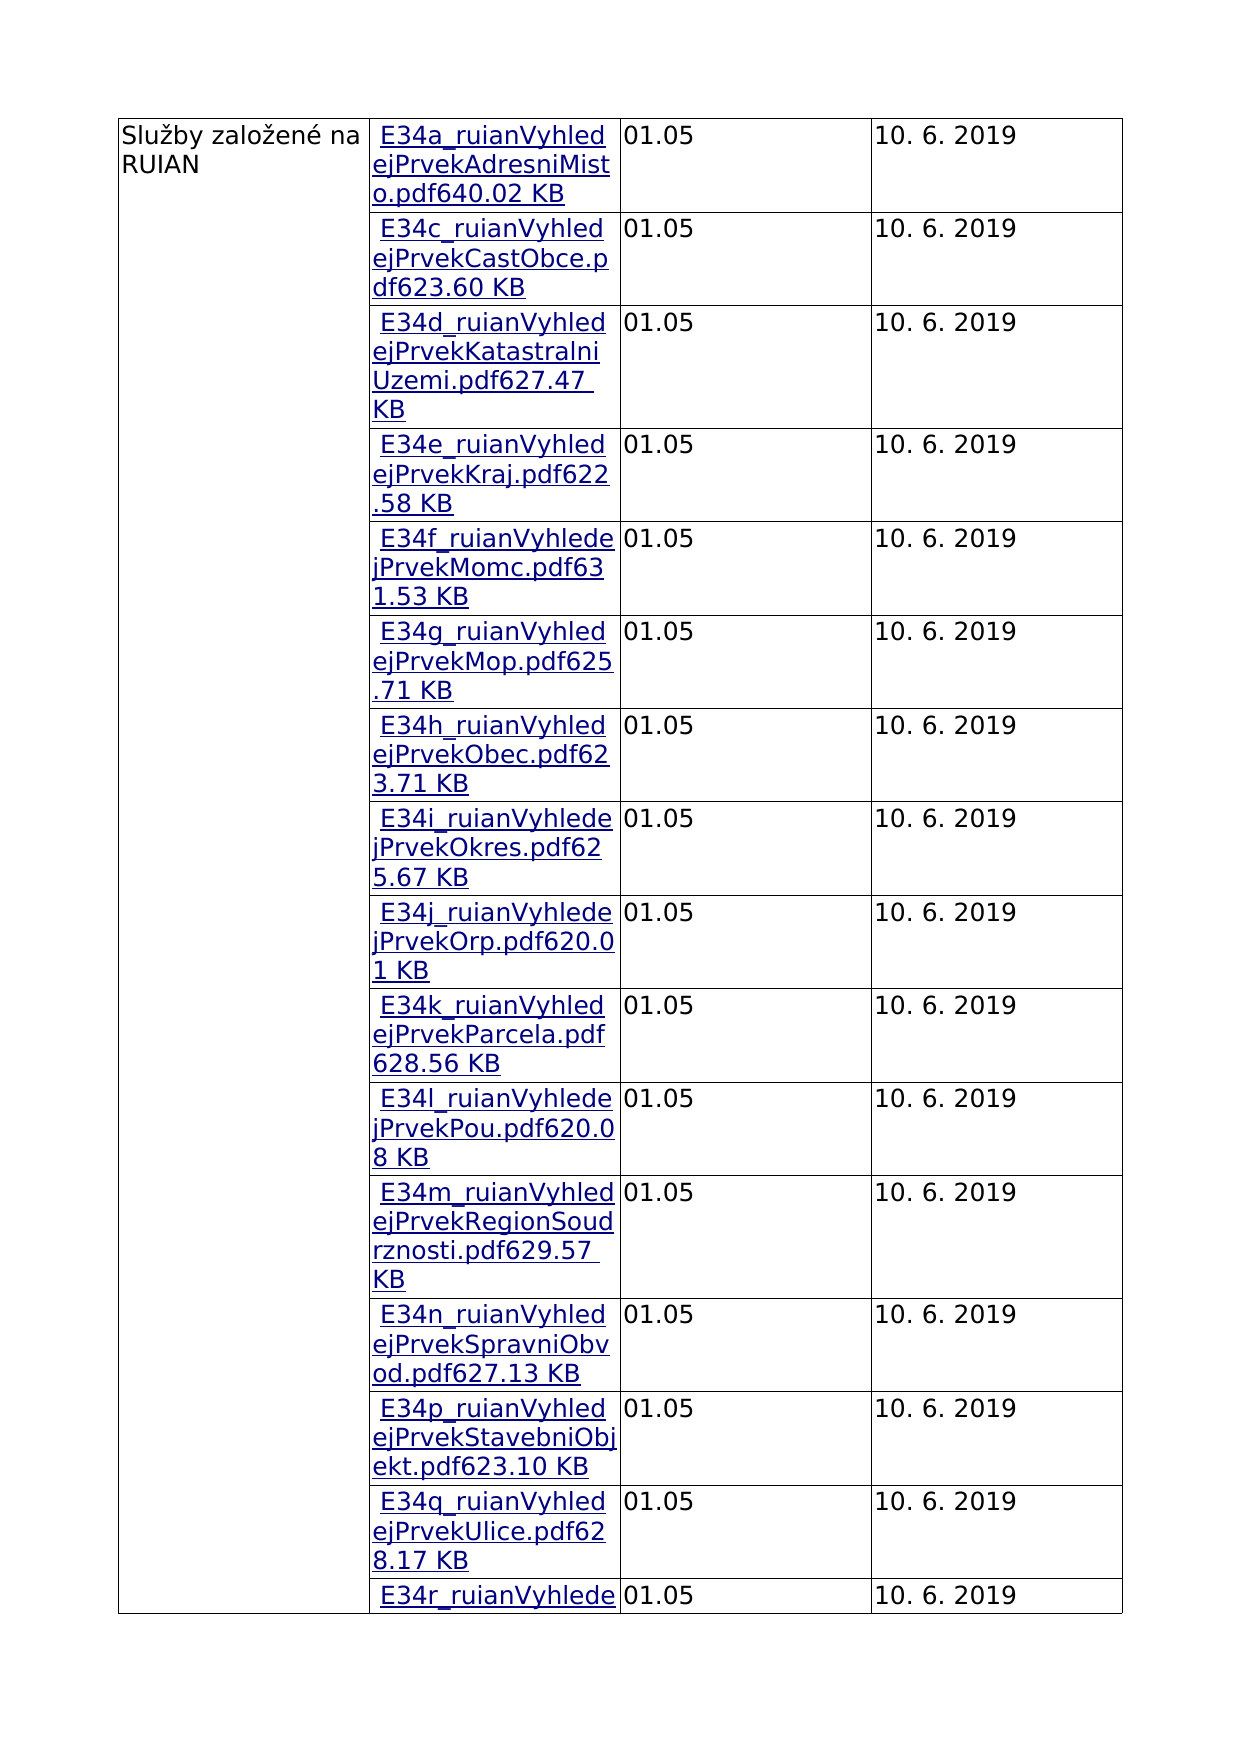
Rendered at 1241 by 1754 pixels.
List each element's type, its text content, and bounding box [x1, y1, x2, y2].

table_cell 10. 6. 2019 [872, 1299, 1122, 1391]
table_cell 01.05 [621, 429, 871, 521]
table_cell E34e_ruianVyhledejPrvekKraj.pdf622.58 KB [370, 429, 620, 521]
table_cell 01.05 [621, 989, 871, 1082]
table_cell 01.05 [621, 1083, 871, 1175]
table_cell E34g_ruianVyhledejPrvekMop.pdf625.71 KB [370, 616, 620, 708]
table_cell 10. 6. 2019 [872, 802, 1122, 895]
table_cell E34p_ruianVyhledejPrvekStavebniObjekt.pdf623.10 KB [370, 1392, 620, 1484]
table_cell E34l_ruianVyhledejPrvekPou.pdf620.08 KB [370, 1083, 620, 1175]
table_cell 01.05 [621, 1486, 871, 1578]
table_cell 10. 6. 2019 [872, 1176, 1122, 1298]
table_cell 10. 6. 2019 [872, 616, 1122, 708]
table_cell 01.05 [621, 1299, 871, 1391]
table_cell 10. 6. 2019 [872, 989, 1122, 1082]
table_cell E34n_ruianVyhledejPrvekSpravniObvod.pdf627.13 KB [370, 1299, 620, 1391]
table_cell E34m_ruianVyhledejPrvekRegionSoudrznosti.pdf629.57 KB [370, 1176, 620, 1298]
table_cell 01.05 [621, 1579, 871, 1613]
table_cell 01.05 [621, 213, 871, 305]
table_cell 10. 6. 2019 [872, 306, 1122, 428]
table_cell 10. 6. 2019 [872, 213, 1122, 305]
table_cell 10. 6. 2019 [872, 522, 1122, 614]
table_cell 01.05 [621, 896, 871, 988]
table_cell E34f_ruianVyhledejPrvekMomc.pdf631.53 KB [370, 522, 620, 614]
table_cell 01.05 [621, 1176, 871, 1298]
table_cell E34k_ruianVyhledejPrvekParcela.pdf628.56 KB [370, 989, 620, 1082]
table_cell E34a_ruianVyhledejPrvekAdresniMisto.pdf640.02 KB [370, 119, 620, 212]
table_cell 10. 6. 2019 [872, 896, 1122, 988]
table_cell 01.05 [621, 306, 871, 428]
table_cell 10. 6. 2019 [872, 429, 1122, 521]
table_cell 10. 6. 2019 [872, 709, 1122, 801]
table_cell 10. 6. 2019 [872, 1579, 1122, 1613]
table_cell 10. 6. 2019 [872, 1392, 1122, 1484]
table_cell 01.05 [621, 1392, 871, 1484]
table_cell 10. 6. 2019 [872, 119, 1122, 212]
table_cell E34q_ruianVyhledejPrvekUlice.pdf628.17 KB [370, 1486, 620, 1578]
table_cell E34h_ruianVyhledejPrvekObec.pdf623.71 KB [370, 709, 620, 801]
table_cell E34i_ruianVyhledejPrvekOkres.pdf625.67 KB [370, 802, 620, 895]
table_cell E34c_ruianVyhledejPrvekCastObce.pdf623.60 KB [370, 213, 620, 305]
table_cell 10. 6. 2019 [872, 1083, 1122, 1175]
table_cell 01.05 [621, 616, 871, 708]
table_cell 01.05 [621, 709, 871, 801]
table_cell 01.05 [621, 119, 871, 212]
table_cell E34r_ruianVyhlede [370, 1579, 620, 1613]
table_cell E34d_ruianVyhledejPrvekKatastralniUzemi.pdf627.47 KB [370, 306, 620, 428]
table_cell 10. 6. 2019 [872, 1486, 1122, 1578]
table_cell Služby založené na RUIAN [119, 119, 369, 1613]
table_cell E34j_ruianVyhledejPrvekOrp.pdf620.01 KB [370, 896, 620, 988]
table_cell 01.05 [621, 802, 871, 895]
table_cell 01.05 [621, 522, 871, 614]
